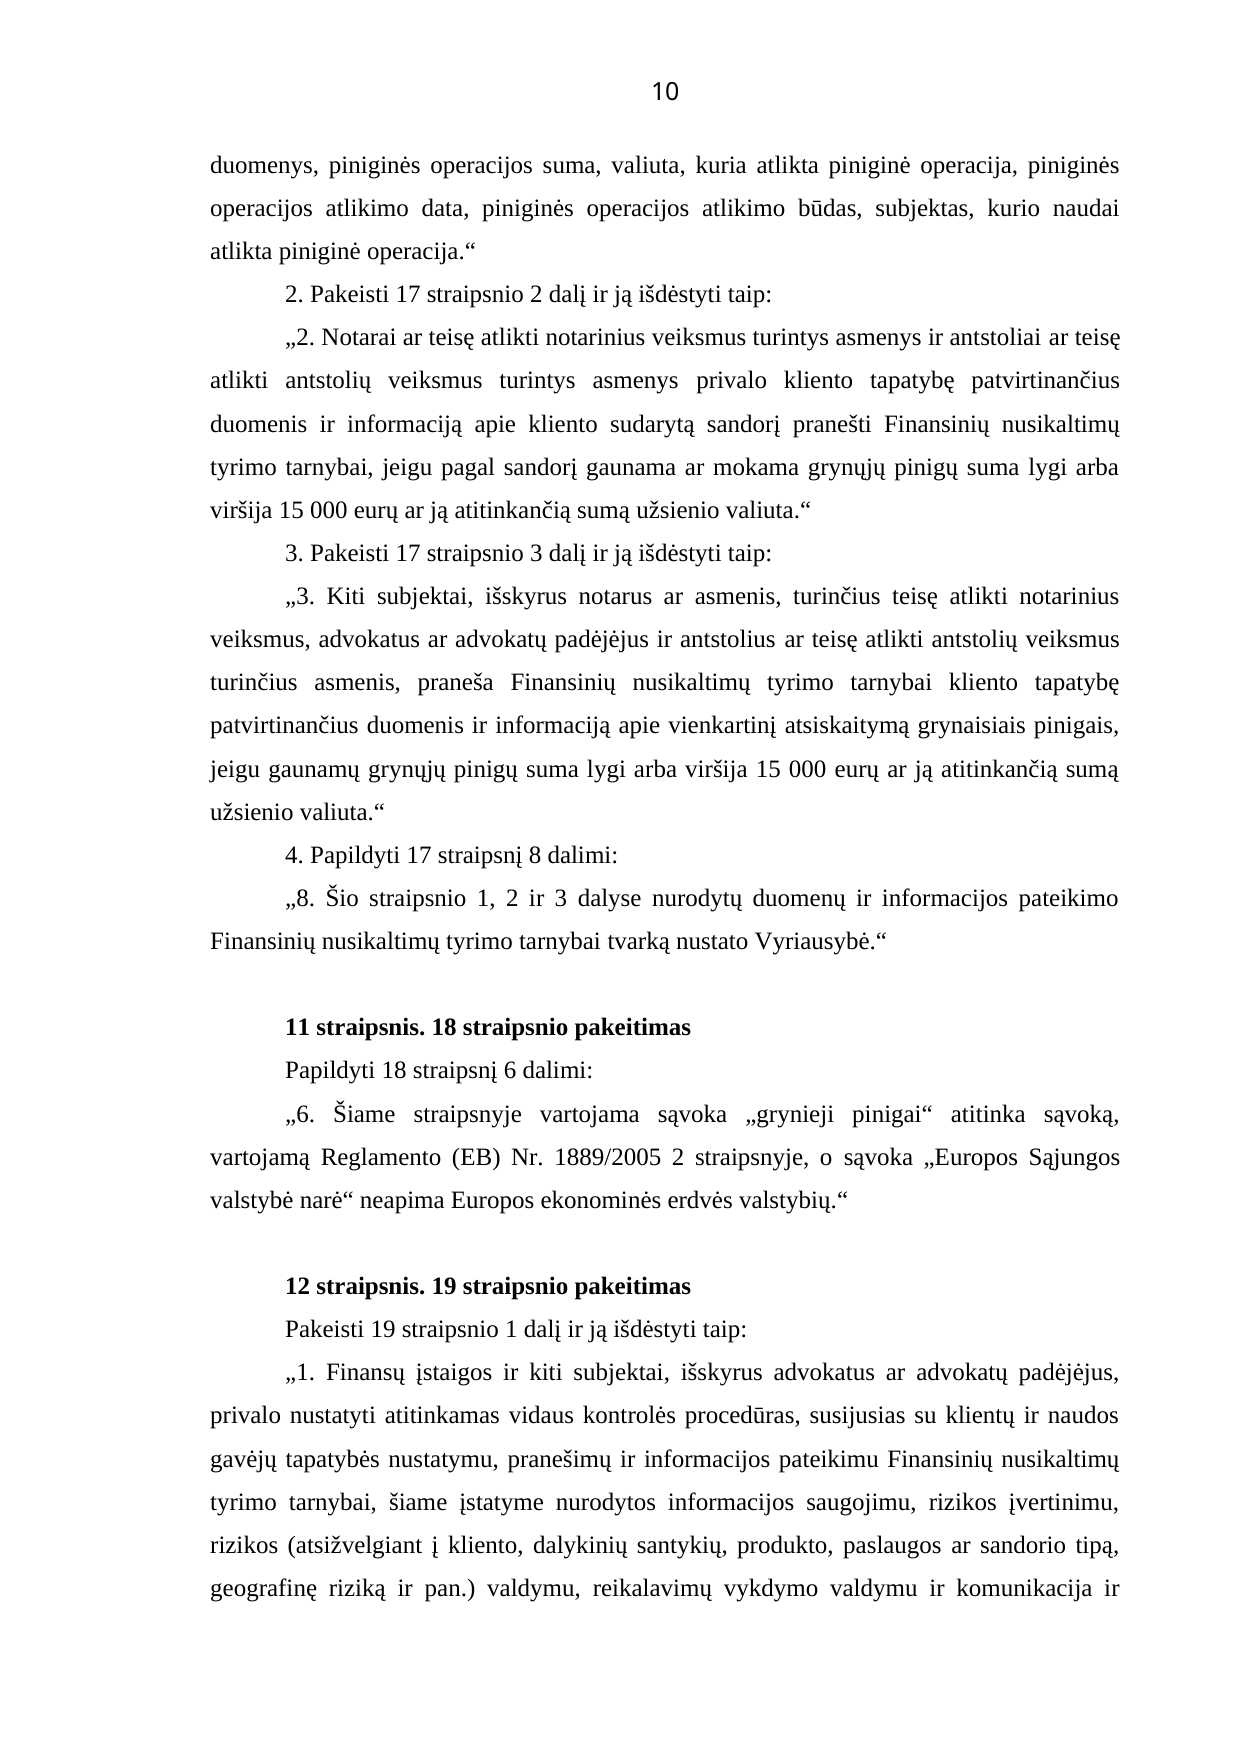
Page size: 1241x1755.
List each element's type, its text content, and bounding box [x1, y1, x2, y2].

text 12 straipsnis. 19 straipsnio pakeitimas [210, 1271, 1120, 1300]
text Pakeisti 19 straipsnio 1 dalį ir ją išdėstyti taip: [210, 1314, 1120, 1343]
text „6. Šiame straipsnyje vartojama sąvoka „grynieji pinigai“ atitinka sąvoką, vartojamą Reglamento (EB) Nr. 1889/2005 2 straipsnyje, o sąvoka „Europos Sąjungos valstybė narė“ neapima Europos ekonominės erdvės valstybių.“ [210, 1099, 1120, 1214]
text 11 straipsnis. 18 straipsnio pakeitimas [210, 1012, 1120, 1041]
text „2. Notarai ar teisę atlikti notarinius veiksmus turintys asmenys ir antstoliai ar teisę atlikti antstolių veiksmus turintys asmenys privalo kliento tapatybę patvirtinančius duomenis ir informaciją apie kliento sudarytą sandorį pranešti Finansinių nusikaltimų tyrimo tarnybai, jeigu pagal sandorį gaunama ar mokama grynųjų pinigų suma lygi arba viršija 15 000 eurų ar ją atitinkančią sumą užsienio valiuta.“ [210, 322, 1120, 524]
text „1. Finansų įstaigos ir kiti subjektai, išskyrus advokatus ar advokatų padėjėjus, privalo nustatyti atitinkamas vidaus kontrolės procedūras, susijusias su klientų ir naudos gavėjų tapatybės nustatymu, pranešimų ir informacijos pateikimu Finansinių nusikaltimų tyrimo tarnybai, šiame įstatyme nurodytos informacijos saugojimu, rizikos įvertinimu, rizikos (atsižvelgiant į kliento, dalykinių santykių, produkto, paslaugos ar sandorio tipą, geografinę riziką ir pan.) valdymu, reikalavimų vykdymo valdymu ir komunikacija ir [210, 1357, 1120, 1602]
text duomenys, piniginės operacijos suma, valiuta, kuria atlikta piniginė operacija, piniginės operacijos atlikimo data, piniginės operacijos atlikimo būdas, subjektas, kurio naudai atlikta piniginė operacija.“ [210, 150, 1120, 265]
text 2. Pakeisti 17 straipsnio 2 dalį ir ją išdėstyti taip: [210, 279, 1120, 308]
text „3. Kiti subjektai, išskyrus notarus ar asmenis, turinčius teisę atlikti notarinius veiksmus, advokatus ar advokatų padėjėjus ir antstolius ar teisę atlikti antstolių veiksmus turinčius asmenis, praneša Finansinių nusikaltimų tyrimo tarnybai kliento tapatybę patvirtinančius duomenis ir informaciją apie vienkartinį atsiskaitymą grynaisiais pinigais, jeigu gaunamų grynųjų pinigų suma lygi arba viršija 15 000 eurų ar ją atitinkančią sumą užsienio valiuta.“ [210, 581, 1120, 826]
text 3. Pakeisti 17 straipsnio 3 dalį ir ją išdėstyti taip: [210, 538, 1120, 567]
text 4. Papildyti 17 straipsnį 8 dalimi: [210, 840, 1120, 869]
text „8. Šio straipsnio 1, 2 ir 3 dalyse nurodytų duomenų ir informacijos pateikimo Finansinių nusikaltimų tyrimo tarnybai tvarką nustato Vyriausybė.“ [210, 883, 1120, 955]
text Papildyti 18 straipsnį 6 dalimi: [210, 1056, 1120, 1084]
